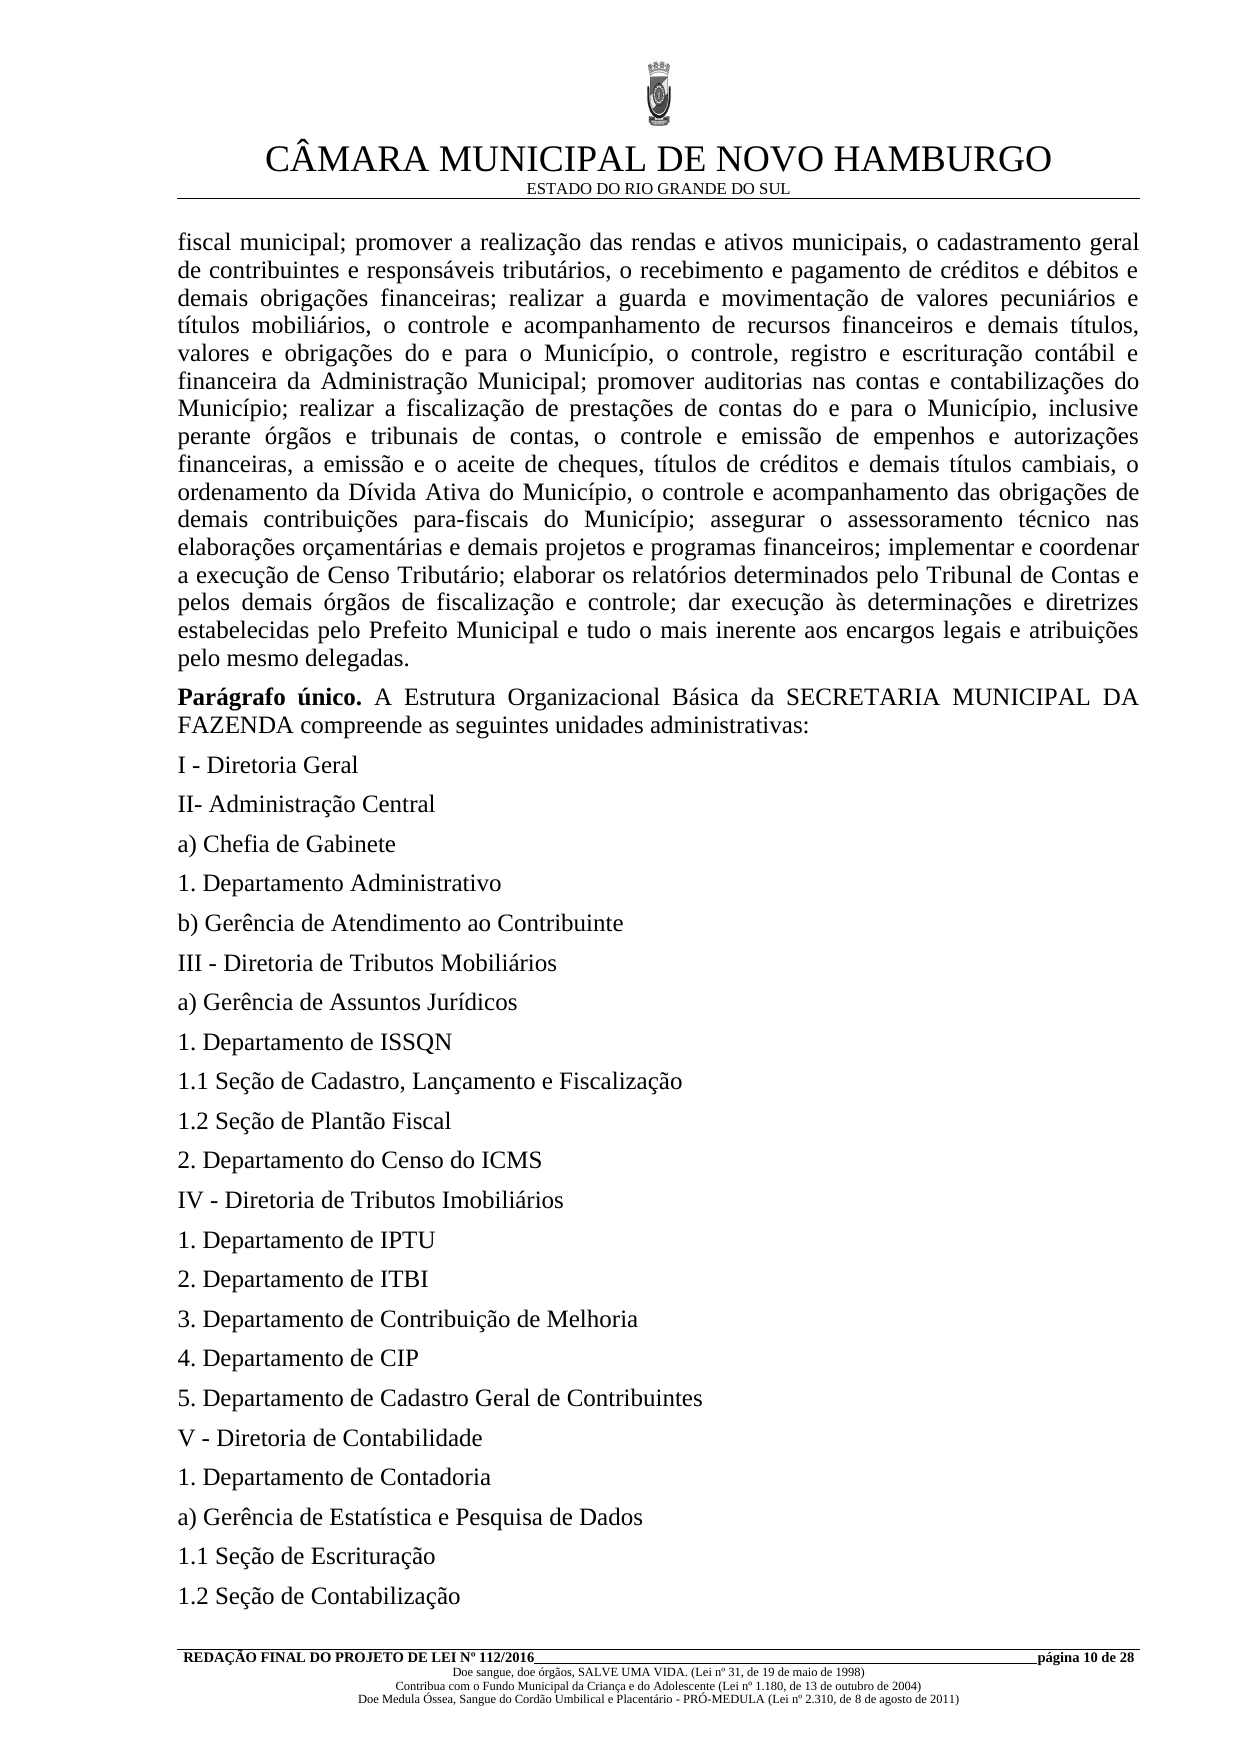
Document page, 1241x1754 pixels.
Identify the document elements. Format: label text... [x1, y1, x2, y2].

text 1.1 Seção de Escrituração [177, 1542, 1140, 1570]
text 1.1 Seção de Cadastro, Lançamento e Fiscalização [177, 1067, 1140, 1095]
text IV - Diretoria de Tributos Imobiliários [177, 1186, 1140, 1214]
text 1. Departamento Administrativo [177, 869, 1140, 897]
text Parágrafo único. A Estrutura Organizacional Básica da SECRETARIA MUNICIPAL DA FAZENDA compreende as seguintes unidades administrativas: [177, 683, 1140, 739]
text 5. Departamento de Cadastro Geral de Contribuintes [177, 1384, 1140, 1412]
text a) Chefia de Gabinete [177, 830, 1140, 858]
text 3. Departamento de Contribuição de Melhoria [177, 1305, 1140, 1333]
text 1. Departamento de Contadoria [177, 1463, 1140, 1491]
text 2. Departamento de ITBI [177, 1265, 1140, 1293]
text III - Diretoria de Tributos Mobiliários [177, 949, 1140, 976]
text a) Gerência de Estatística e Pesquisa de Dados [177, 1503, 1140, 1531]
text b) Gerência de Atendimento ao Contribuinte [177, 909, 1140, 937]
text 1.2 Seção de Contabilização [177, 1582, 1140, 1610]
text fiscal municipal; promover a realização das rendas e ativos municipais, o cadastramento geral de contribuintes e responsáveis tributários, o recebimento e pagamento de créditos e débitos e demais obrigações financeiras; realizar a guarda e movimentação de valores pecuniários e títulos mobiliários, o controle e acompanhamento de recursos financeiros e demais títulos, valores e obrigações do e para o Município, o controle, registro e escrituração contábil e financeira da Administração Municipal; promover auditorias nas contas e contabilizações do Município; realizar a fiscalização de prestações de contas do e para o Município, inclusive perante órgãos e tribunais de contas, o controle e emissão de empenhos e autorizações financeiras, a emissão e o aceite de cheques, títulos de créditos e demais títulos cambiais, o ordenamento da Dívida Ativa do Município, o controle e acompanhamento das obrigações de demais contribuições para-fiscais do Município; assegurar o assessoramento técnico nas elaborações orçamentárias e demais projetos e programas financeiros; implementar e coordenar a execução de Censo Tributário; elaborar os relatórios determinados pelo Tribunal de Contas e pelos demais órgãos de fiscalização e controle; dar execução às determinações e diretrizes estabelecidas pelo Prefeito Municipal e tudo o mais inerente aos encargos legais e atribuições pelo mesmo delegadas. [177, 228, 1140, 672]
text I - Diretoria Geral [177, 751, 1140, 778]
text 4. Departamento de CIP [177, 1344, 1140, 1372]
text 1.2 Seção de Plantão Fiscal [177, 1107, 1140, 1135]
text 2. Departamento do Censo do ICMS [177, 1147, 1140, 1174]
text V - Diretoria de Contabilidade [177, 1424, 1140, 1451]
text II- Administração Central [177, 790, 1140, 818]
text a) Gerência de Assuntos Jurídicos [177, 988, 1140, 1016]
text 1. Departamento de IPTU [177, 1226, 1140, 1253]
text 1. Departamento de ISSQN [177, 1028, 1140, 1056]
